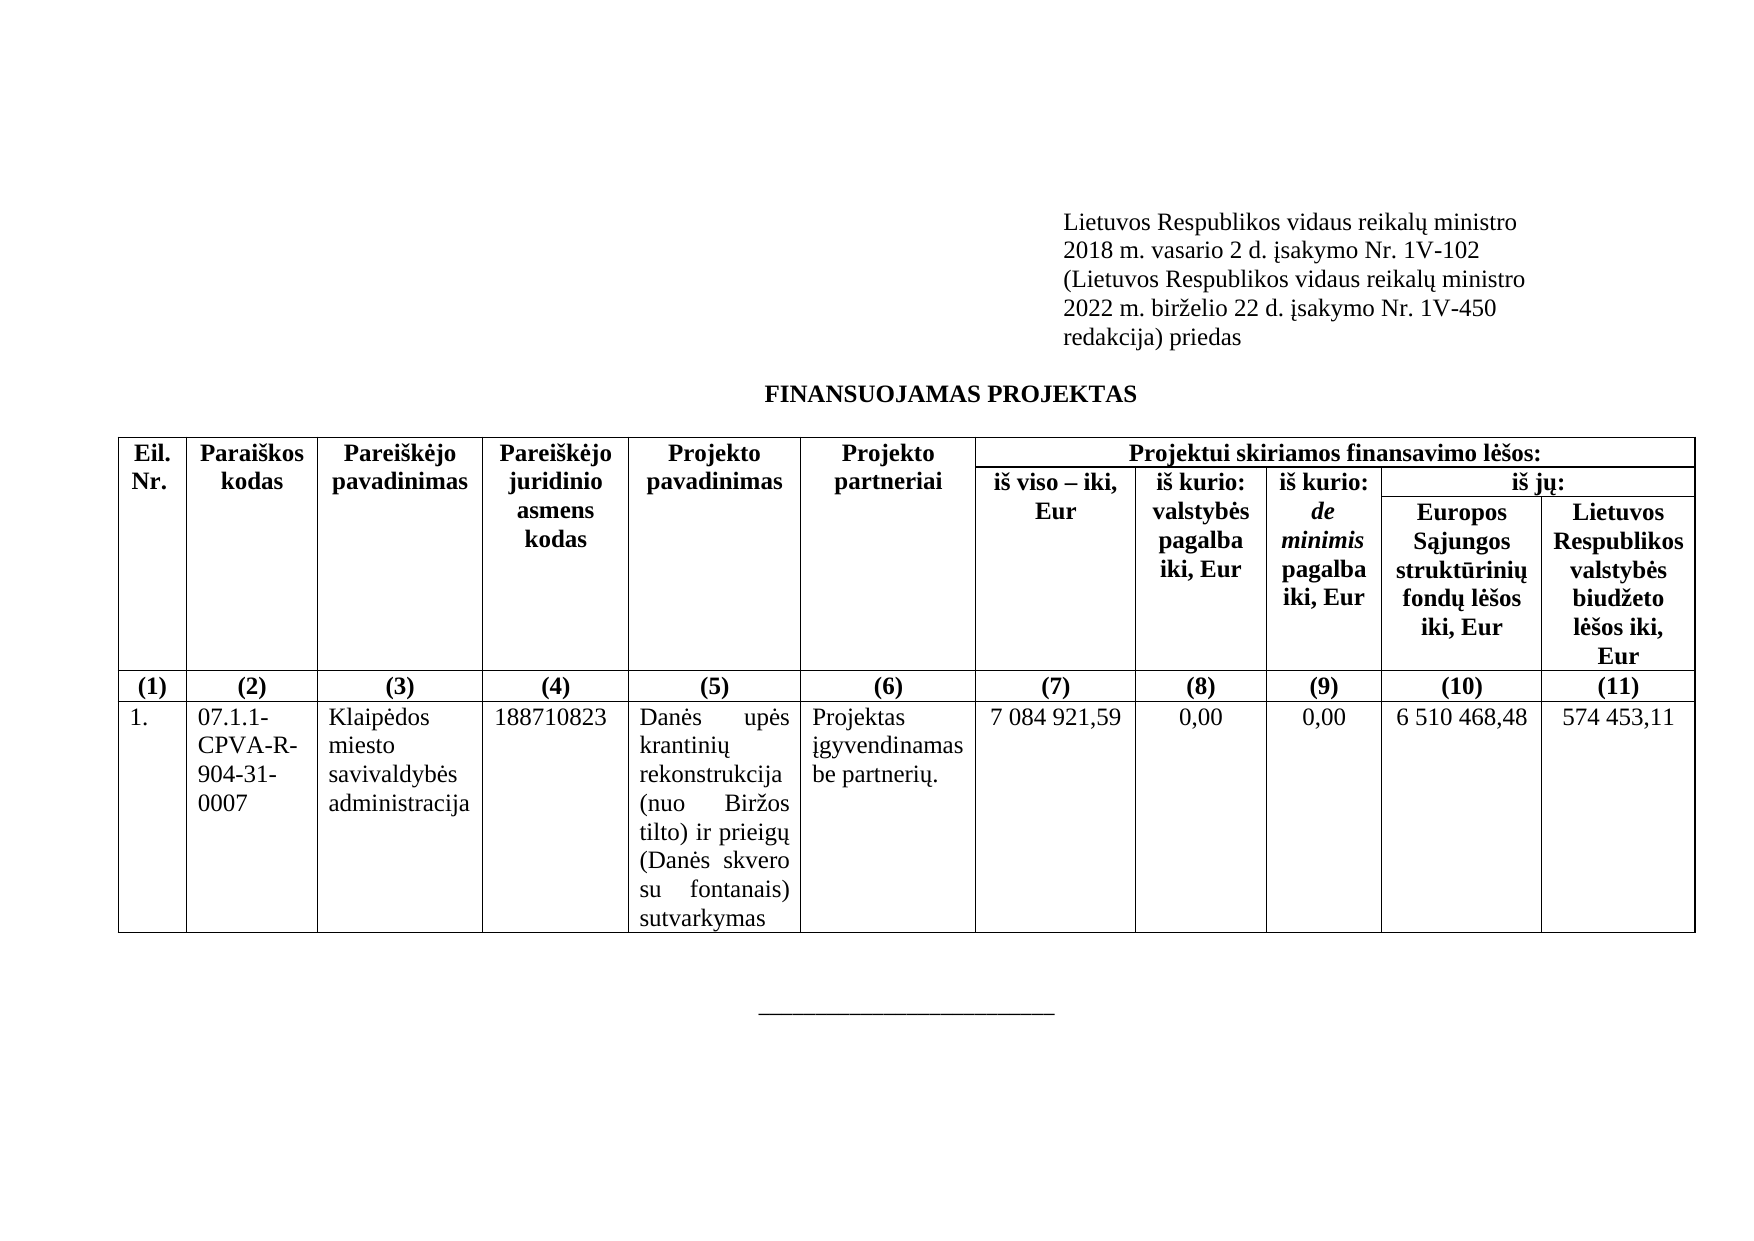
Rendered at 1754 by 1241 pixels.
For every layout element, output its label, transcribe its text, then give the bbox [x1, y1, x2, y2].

table_cell (2) [187, 671, 317, 701]
table_header Projekto partneriai [801, 438, 975, 670]
table_cell (10) [1382, 671, 1541, 701]
table_cell (3) [318, 671, 482, 701]
text Lietuvos Respublikos vidaus reikalų ministro [1063, 207, 1695, 235]
table_header Pareiškėjo pavadinimas [318, 438, 482, 670]
table_header Projektui skiriamos finansavimo lėšos: [976, 438, 1694, 466]
table_cell iš kurio: de minimis pagalba iki, Eur [1267, 468, 1381, 670]
table_cell 07.1.1-CPVA-R-904-31-0007 [187, 702, 317, 932]
table_cell iš kurio: valstybės pagalba iki, Eur [1136, 468, 1266, 670]
table_cell 0,00 [1267, 702, 1381, 932]
table_cell Danės upės krantinių rekonstrukcija (nuo Biržos tilto) ir prieigų (Danės skvero su fontanais) sutvarkymas [629, 702, 800, 932]
table_cell (6) [801, 671, 975, 701]
table_cell (5) [629, 671, 800, 701]
table_cell Europos Sąjungos struktūrinių fondų lėšos iki, Eur [1382, 497, 1541, 670]
text redakcija) priedas [1063, 322, 1695, 350]
table_header Paraiškos kodas [187, 438, 317, 670]
table_cell 6 510 468,48 [1382, 702, 1541, 932]
table_cell 7 084 921,59 [976, 702, 1135, 932]
text 2022 m. birželio 22 d. įsakymo Nr. 1V-450 [1063, 293, 1695, 322]
table_cell (8) [1136, 671, 1266, 701]
table_header Eil. Nr. [119, 438, 186, 670]
text (Lietuvos Respublikos vidaus reikalų ministro [1063, 264, 1695, 293]
table_cell 0,00 [1136, 702, 1266, 932]
table_cell 1. [119, 702, 186, 932]
table_header Pareiškėjo juridinio asmens kodas [483, 438, 628, 670]
table_cell Lietuvos Respublikos valstybės biudžeto lėšos iki, Eur [1542, 497, 1694, 670]
table_cell (4) [483, 671, 628, 701]
table_header Projekto pavadinimas [629, 438, 800, 670]
table_cell iš viso – iki, Eur [976, 468, 1135, 670]
table_cell (1) [119, 671, 186, 701]
table_cell (7) [976, 671, 1135, 701]
text 2018 m. vasario 2 d. įsakymo Nr. 1V-102 [1063, 235, 1695, 264]
text FINANSUOJAMAS PROJEKTAS [118, 379, 1695, 408]
table_cell (9) [1267, 671, 1381, 701]
table_cell iš jų: [1382, 468, 1694, 496]
table_cell 574 453,11 [1542, 702, 1694, 932]
table_cell (11) [1542, 671, 1694, 701]
text __________________________ [118, 990, 1695, 1018]
table_cell Projektas įgyvendinamas be partnerių. [801, 702, 975, 932]
table_cell Klaipėdos miesto savivaldybės administracija [318, 702, 482, 932]
table_cell 188710823 [483, 702, 628, 932]
